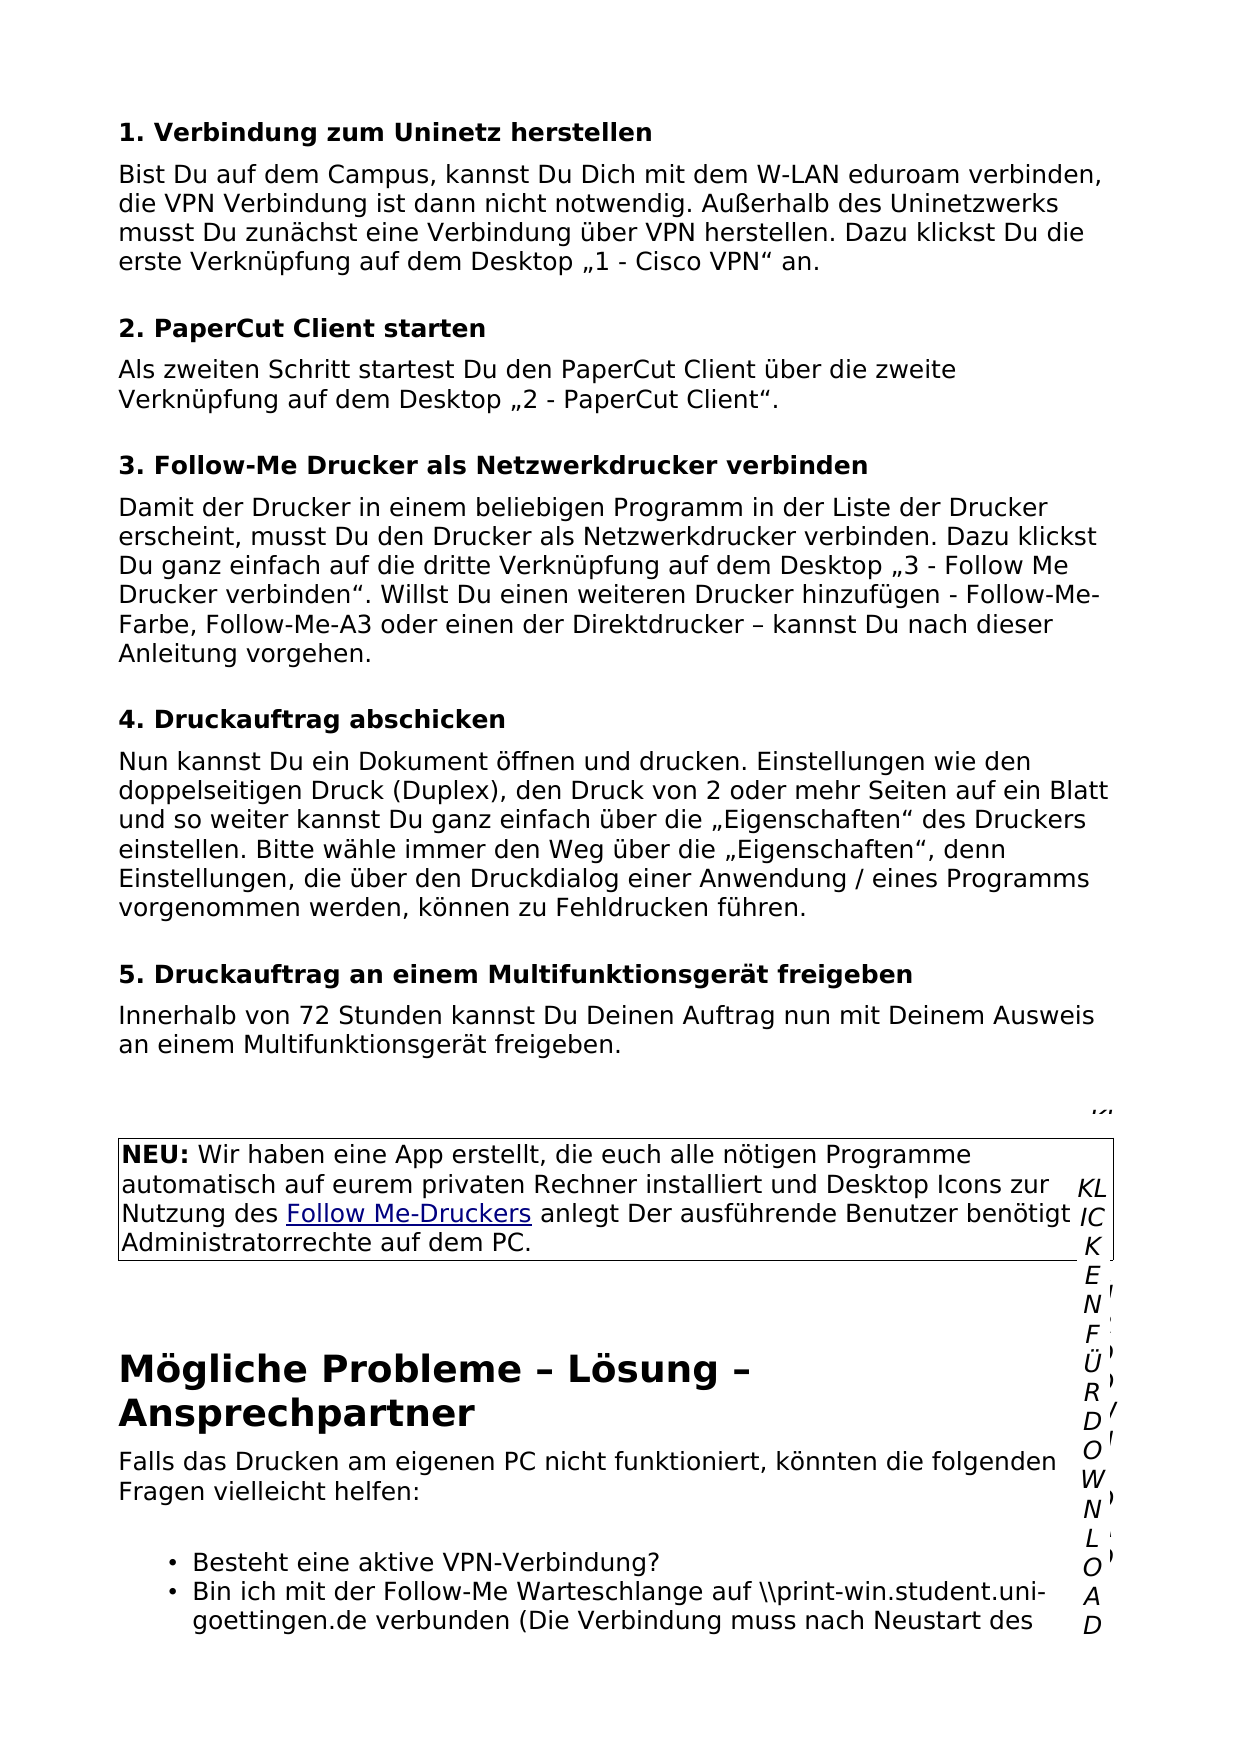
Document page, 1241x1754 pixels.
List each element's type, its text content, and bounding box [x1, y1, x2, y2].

list Besteht eine aktive VPN-Verbindung? [177, 1548, 1077, 1577]
subtitle Mögliche Probleme – Lösung – Ansprechpartner [118, 1348, 1077, 1435]
text KLICKEN FÜR DOWNLOAD [1110, 1269, 1122, 1572]
subtitle 5. Druckauftrag an einem Multifunktionsgerät freigeben [118, 960, 1122, 989]
text Als zweiten Schritt startest Du den PaperCut Client über die zweite Verknüpfung auf dem Desktop „2 - PaperCut Client“. [118, 356, 1122, 414]
text Nun kannst Du ein Dokument öffnen und drucken. Einstellungen wie den doppelseitigen Druck (Duplex), den Druck von 2 oder mehr Seiten auf ein Blatt und so weiter kannst Du ganz einfach über die „Eigenschaften“ des Druckers einstellen. Bitte wähle immer den Weg über die „Eigenschaften“, denn Einstellungen, die über den Druckdialog einer Anwendung / eines Programms vorgenommen werden, können zu Fehldrucken führen. [118, 747, 1122, 922]
table_header NEU: Wir haben eine App erstellt, die euch alle nötigen Programme automatisch auf eurem privaten Rechner installiert und Desktop Icons zur Nutzung des Follow Me-Druckers anlegt Der ausführende Benutzer benötigt Administratorrechte auf dem PC. [119, 1139, 1113, 1641]
text Bist Du auf dem Campus, kannst Du Dich mit dem W-LAN eduroam verbinden, die VPN Verbindung ist dann nicht notwendig. Außerhalb des Uninetzwerks musst Du zunächst eine Verbindung über VPN herstellen. Dazu klickst Du die erste Verknüpfung auf dem Desktop „1 - Cisco VPN“ an. [118, 160, 1122, 276]
text KLICKEN FÜR DOWNLOAD [1089, 1085, 1122, 1114]
subtitle 1. Verbindung zum Uninetz herstellen [118, 118, 1122, 147]
text Innerhalb von 72 Stunden kannst Du Deinen Auftrag nun mit Deinem Ausweis an einem Multifunktionsgerät freigeben. [118, 1001, 1122, 1060]
list Bin ich mit der Follow-Me Warteschlange auf \\print-win.student.uni-goettingen.de verbunden (Die Verbindung muss nach Neustart des [177, 1577, 1077, 1635]
text Falls das Drucken am eigenen PC nicht funktioniert, könnten die folgenden Fragen vielleicht helfen: [118, 1447, 1077, 1506]
subtitle 2. PaperCut Client starten [118, 314, 1122, 343]
text Damit der Drucker in einem beliebigen Programm in der Liste der Drucker erscheint, musst Du den Drucker als Netzwerkdrucker verbinden. Dazu klickst Du ganz einfach auf die dritte Verknüpfung auf dem Desktop „3 - Follow Me Drucker verbinden“. Willst Du einen weiteren Drucker hinzufügen - Follow-Me-Farbe, Follow-Me-A3 oder einen der Direktdrucker – kannst Du nach dieser Anleitung vorgehen. [118, 493, 1122, 668]
subtitle 3. Follow-Me Drucker als Netzwerkdrucker verbinden [118, 451, 1122, 481]
subtitle 4. Druckauftrag abschicken [118, 706, 1122, 735]
